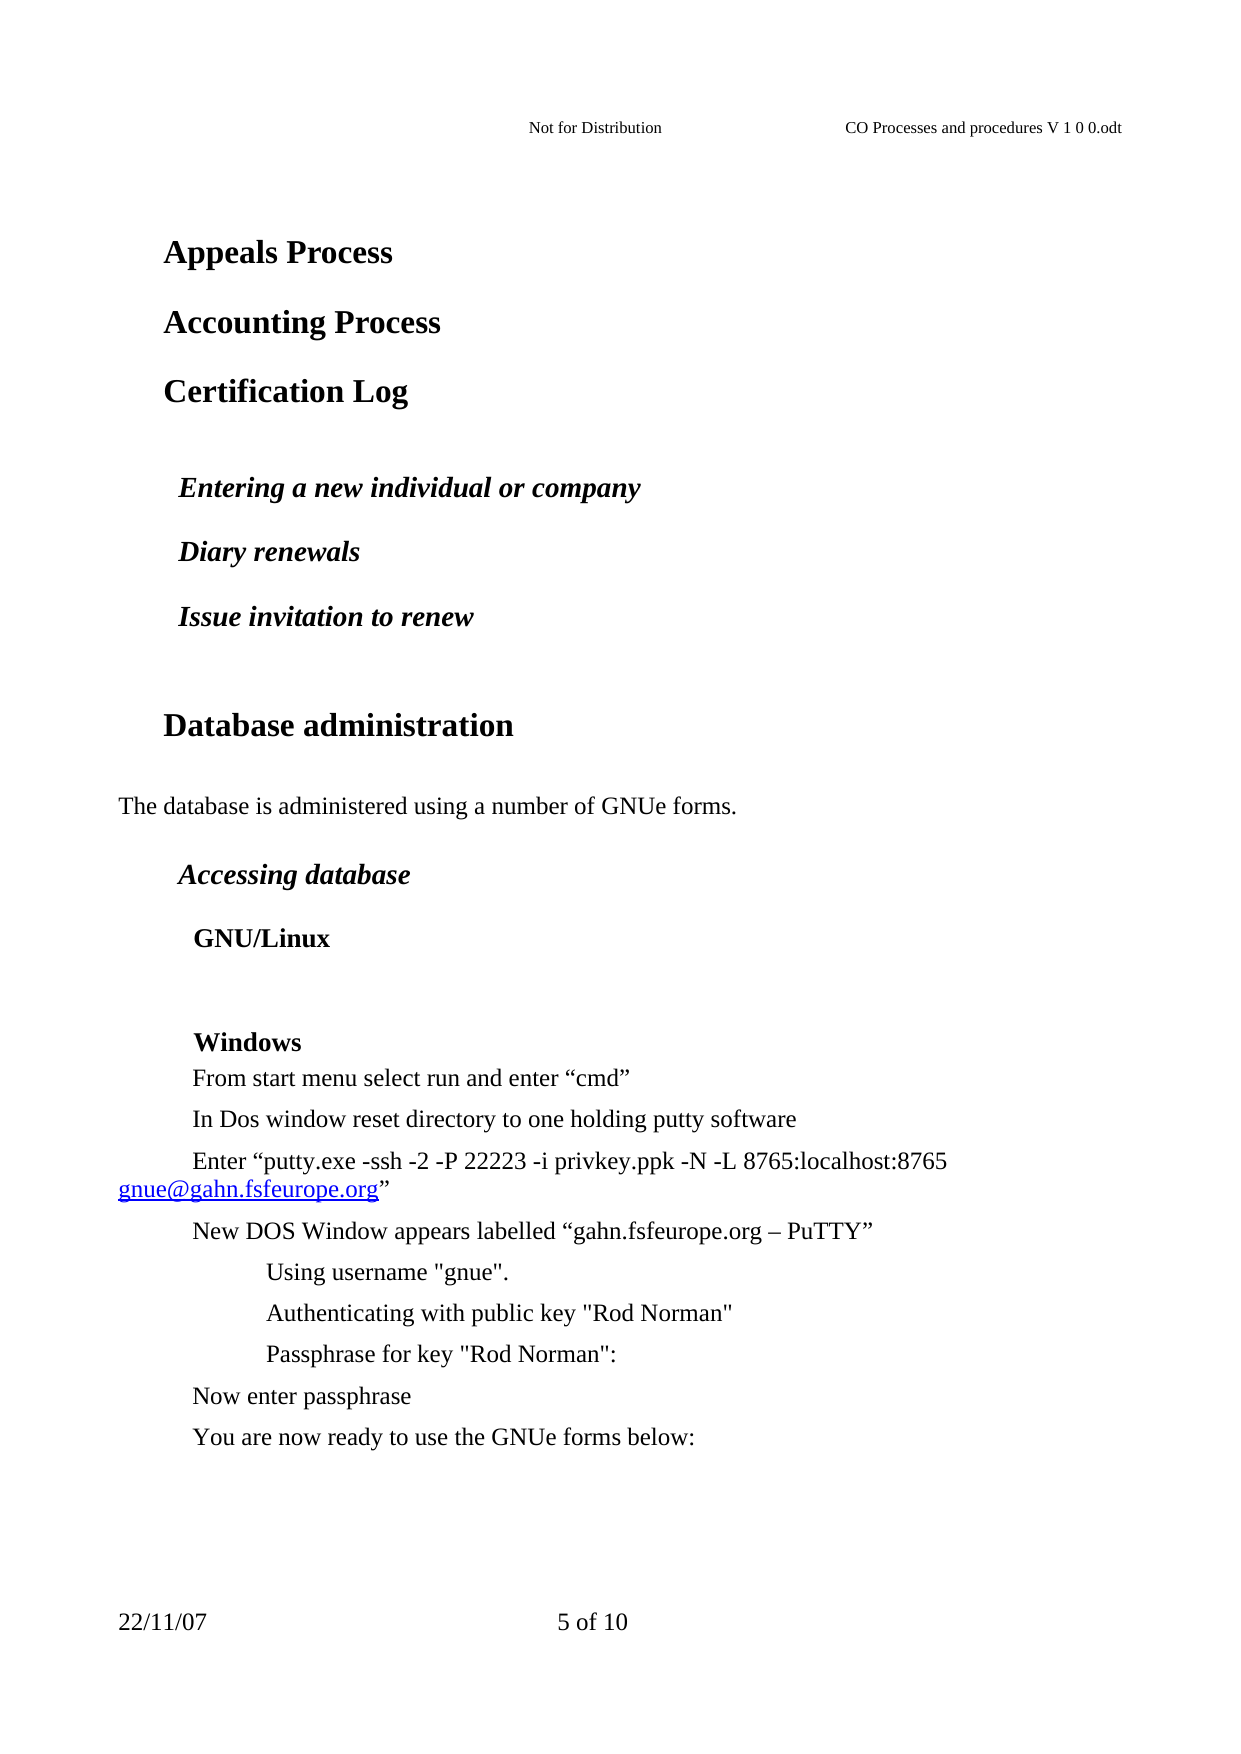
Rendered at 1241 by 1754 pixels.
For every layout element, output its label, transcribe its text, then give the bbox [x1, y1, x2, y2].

subtitle Windows [118, 1026, 1122, 1057]
subtitle Issue invitation to renew [118, 599, 1122, 633]
text New DOS Window appears labelled “gahn.fsfeurope.org – PuTTY” [118, 1216, 1122, 1244]
text From start menu select run and enter “cmd” [118, 1063, 1122, 1092]
subtitle Diary renewals [118, 534, 1122, 568]
text Now enter passphrase [118, 1381, 1122, 1409]
subtitle GNU/Linux [118, 922, 1122, 953]
text The database is administered using a number of GNUe forms. [118, 791, 1122, 820]
text Using username "gnue". [192, 1257, 1122, 1286]
subtitle Appeals Process [118, 232, 1122, 271]
text Enter “putty.exe -ssh -2 -P 22223 -i privkey.ppk -N -L 8765:localhost:8765 gnue@gahn.fsfeurope.org” [118, 1146, 1122, 1203]
subtitle Database administration [118, 705, 1122, 744]
subtitle Entering a new individual or company [118, 470, 1122, 503]
text [118, 166, 1122, 195]
subtitle Accessing database [118, 857, 1122, 891]
text In Dos window reset directory to one holding putty software [118, 1104, 1122, 1133]
text You are now ready to use the GNUe forms below: [118, 1422, 1122, 1451]
subtitle Accounting Process [118, 302, 1122, 340]
subtitle Certification Log [118, 371, 1122, 410]
text Passphrase for key "Rod Norman": [192, 1339, 1122, 1368]
text Authenticating with public key "Rod Norman" [192, 1298, 1122, 1327]
